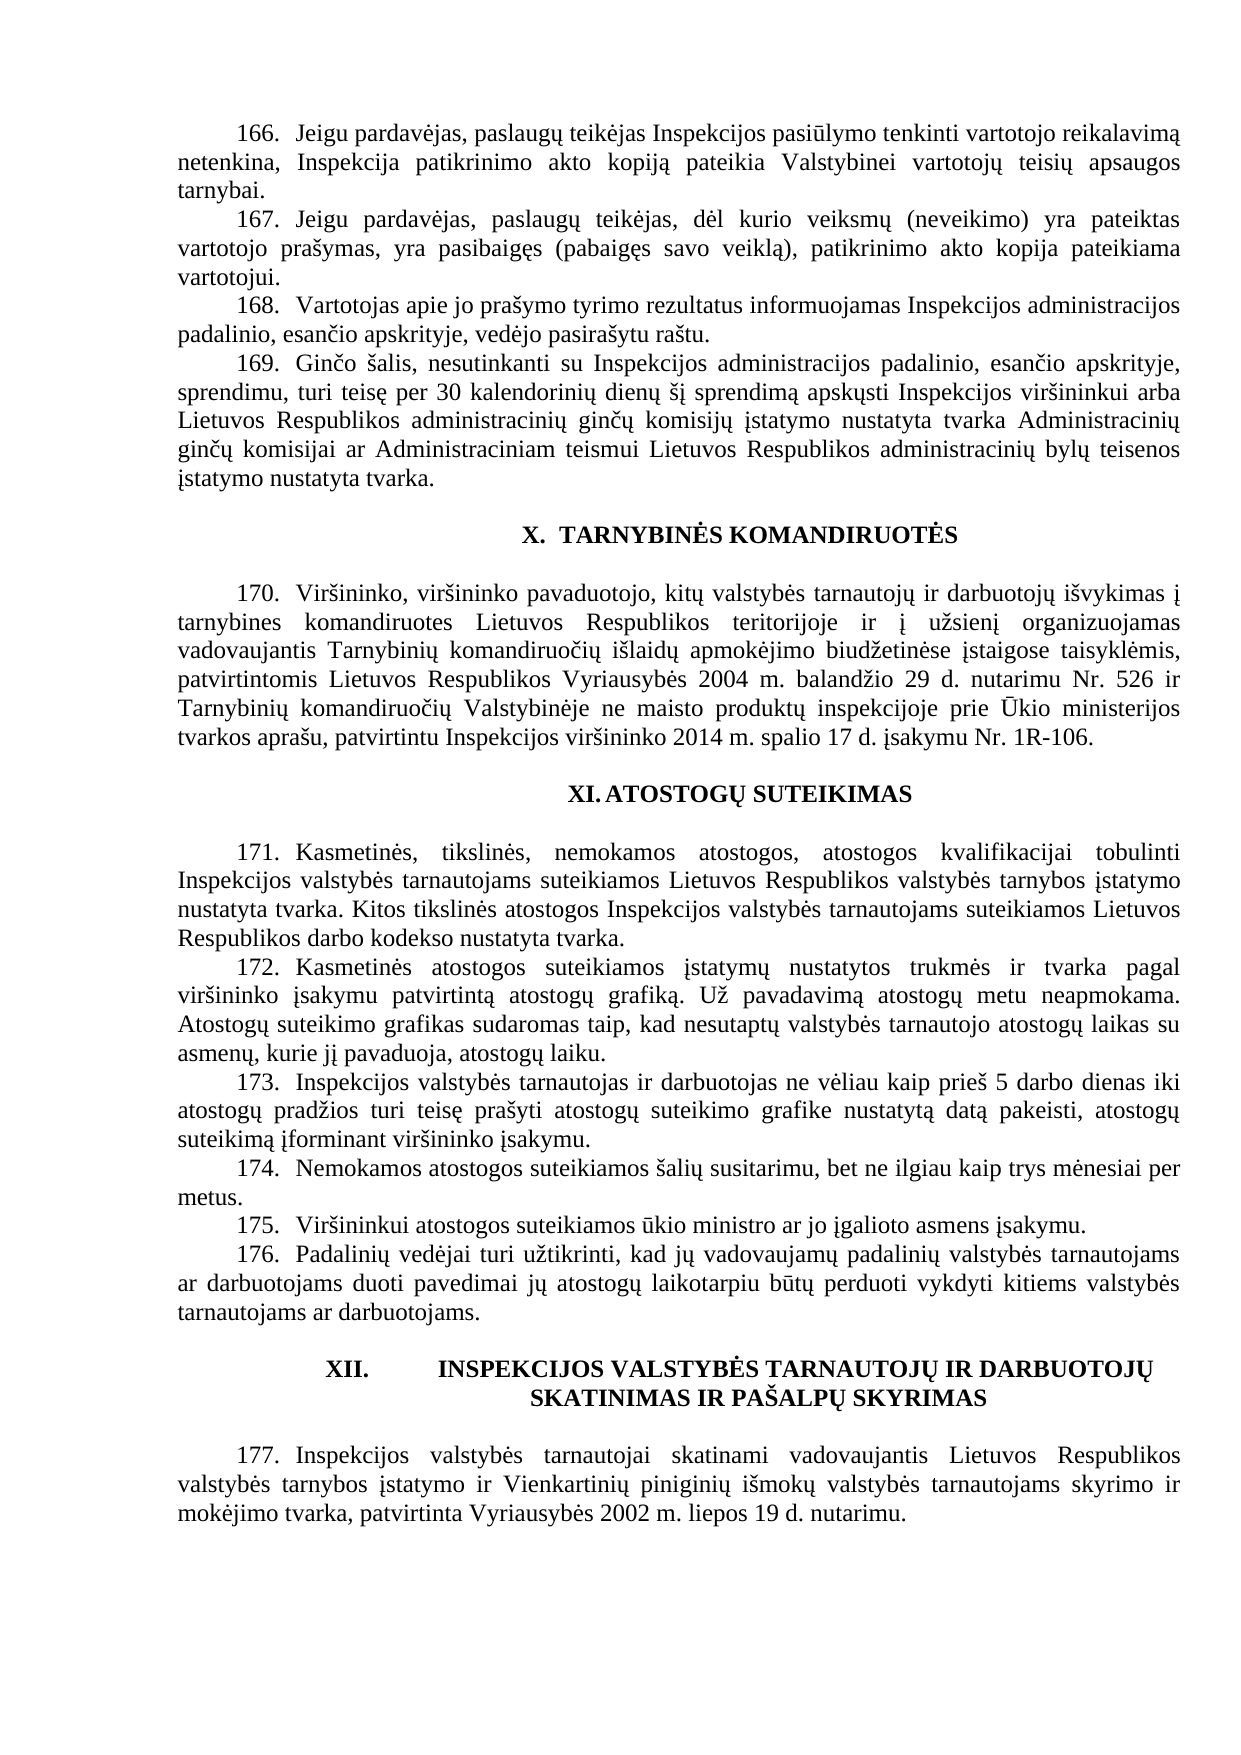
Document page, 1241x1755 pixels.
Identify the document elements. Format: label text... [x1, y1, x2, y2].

text 174. Nemokamos atostogos suteikiamos šalių susitarimu, bet ne ilgiau kaip trys mėnesiai per metus. [177, 1153, 1181, 1211]
text 170. Viršininko, viršininko pavaduotojo, kitų valstybės tarnautojų ir darbuotojų išvykimas į tarnybines komandiruotes Lietuvos Respublikos teritorijoje ir į užsienį organizuojamas vadovaujantis Tarnybinių komandiruočių išlaidų apmokėjimo biudžetinėse įstaigose taisyklėmis, patvirtintomis Lietuvos Respublikos Vyriausybės 2004 m. balandžio 29 d. nutarimu Nr. 526 ir Tarnybinių komandiruočių Valstybinėje ne maisto produktų inspekcijoje prie Ūkio ministerijos tvarkos aprašu, patvirtintu Inspekcijos viršininko 2014 m. spalio 17 d. įsakymu Nr. 1R-106. [177, 578, 1181, 751]
text 172. Kasmetinės atostogos suteikiamos įstatymų nustatytos trukmės ir tvarka pagal viršininko įsakymu patvirtintą atostogų grafiką. Už pavadavimą atostogų metu neapmokama. Atostogų suteikimo grafikas sudaromas taip, kad nesutaptų valstybės tarnautojo atostogų laikas su asmenų, kurie jį pavaduoja, atostogų laiku. [177, 952, 1181, 1067]
text 166. Jeigu pardavėjas, paslaugų teikėjas Inspekcijos pasiūlymo tenkinti vartotojo reikalavimą netenkina, Inspekcija patikrinimo akto kopiją pateikia Valstybinei vartotojų teisių apsaugos tarnybai. [177, 118, 1181, 204]
text X. TARNYBINĖS KOMANDIRUOTĖS [290, 521, 1190, 549]
text 177. Inspekcijos valstybės tarnautojai skatinami vadovaujantis Lietuvos Respublikos valstybės tarnybos įstatymo ir Vienkartinių piniginių išmokų valstybės tarnautojams skyrimo ir mokėjimo tvarka, patvirtinta Vyriausybės 2002 m. liepos 19 d. nutarimu. [177, 1441, 1181, 1527]
text 175. Viršininkui atostogos suteikiamos ūkio ministro ar jo įgalioto asmens įsakymu. [177, 1211, 1181, 1239]
text XI. ATOSTOGŲ SUTEIKIMAS [290, 779, 1190, 808]
text 167. Jeigu pardavėjas, paslaugų teikėjas, dėl kurio veiksmų (neveikimo) yra pateiktas vartotojo prašymas, yra pasibaigęs (pabaigęs savo veiklą), patikrinimo akto kopija pateikiama vartotojui. [177, 204, 1181, 291]
text 168. Vartotojas apie jo prašymo tyrimo rezultatus informuojamas Inspekcijos administracijos padalinio, esančio apskrityje, vedėjo pasirašytu raštu. [177, 291, 1181, 348]
text 176. Padalinių vedėjai turi užtikrinti, kad jų vadovaujamų padalinių valstybės tarnautojams ar darbuotojams duoti pavedimai jų atostogų laikotarpiu būtų perduoti vykdyti kitiems valstybės tarnautojams ar darbuotojams. [177, 1239, 1181, 1326]
text XII. INSPEKCIJOS VALSTYBĖS TARNAUTOJŲ IR DARBUOTOJŲ SKATINIMAS IR PAŠALPŲ SKYRIMAS [290, 1354, 1190, 1412]
text 173. Inspekcijos valstybės tarnautojas ir darbuotojas ne vėliau kaip prieš 5 darbo dienas iki atostogų pradžios turi teisę prašyti atostogų suteikimo grafike nustatytą datą pakeisti, atostogų suteikimą įforminant viršininko įsakymu. [177, 1067, 1181, 1153]
text 169. Ginčo šalis, nesutinkanti su Inspekcijos administracijos padalinio, esančio apskrityje, sprendimu, turi teisę per 30 kalendorinių dienų šį sprendimą apskųsti Inspekcijos viršininkui arba Lietuvos Respublikos administracinių ginčų komisijų įstatymo nustatyta tvarka Administracinių ginčų komisijai ar Administraciniam teismui Lietuvos Respublikos administracinių bylų teisenos įstatymo nustatyta tvarka. [177, 348, 1181, 492]
text 171. Kasmetinės, tikslinės, nemokamos atostogos, atostogos kvalifikacijai tobulinti Inspekcijos valstybės tarnautojams suteikiamos Lietuvos Respublikos valstybės tarnybos įstatymo nustatyta tvarka. Kitos tikslinės atostogos Inspekcijos valstybės tarnautojams suteikiamos Lietuvos Respublikos darbo kodekso nustatyta tvarka. [177, 837, 1181, 952]
